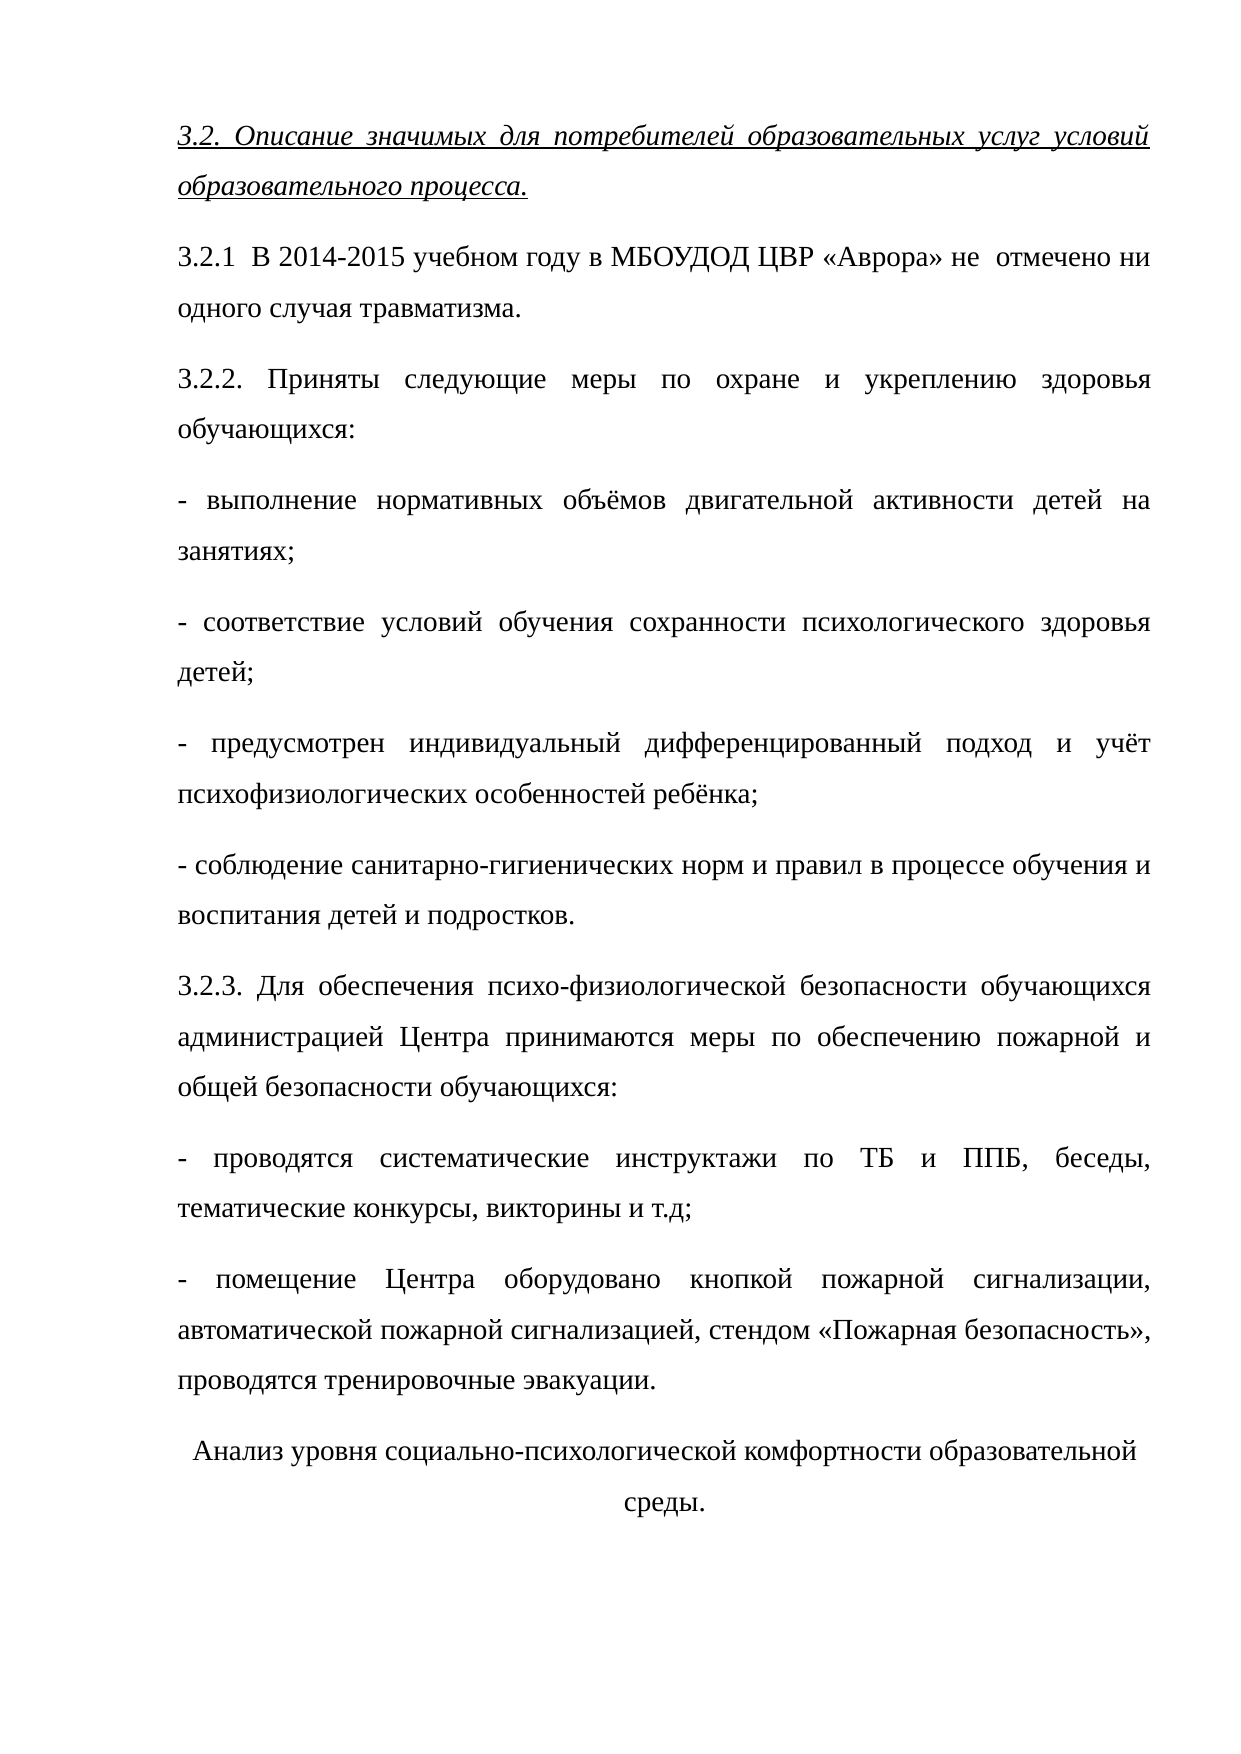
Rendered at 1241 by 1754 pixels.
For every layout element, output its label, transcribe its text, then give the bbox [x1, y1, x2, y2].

list 3.2.2. Приняты следующие меры по охране и укреплению здоровья обучающихся: [177, 361, 1152, 445]
list - выполнение нормативных объёмов двигательной активности детей на занятиях; [177, 482, 1152, 566]
list - соответствие условий обучения сохранности психологического здоровья детей; [177, 604, 1152, 688]
text 3.2.3. Для обеспечения психо-физиологической безопасности обучающихся администрацией Центра принимаются меры по обеспечению пожарной и общей безопасности обучающихся: [177, 968, 1152, 1102]
list - проводятся систематические инструктажи по ТБ и ППБ, беседы, тематические конкурсы, викторины и т.д; [177, 1140, 1152, 1224]
list - соблюдение санитарно-гигиенических норм и правил в процессе обучения и воспитания детей и подростков. [177, 847, 1152, 931]
list - предусмотрен индивидуальный дифференцированный подход и учёт психофизиологических особенностей ребёнка; [177, 725, 1152, 809]
list - помещение Центра оборудовано кнопкой пожарной сигнализации, автоматической пожарной сигнализацией, стендом «Пожарная безопасность», проводятся тренировочные эвакуации. [177, 1262, 1152, 1396]
list В 2014-2015 учебном году в МБОУДОД ЦВР «Аврора» не отмечено ни одного случая травматизма. [177, 239, 1152, 323]
text Анализ уровня социально-психологической комфортности образовательной среды. [177, 1433, 1152, 1517]
text 3.2. Описание значимых для потребителей образовательных услуг условий образовательного процесса. [177, 118, 1152, 202]
